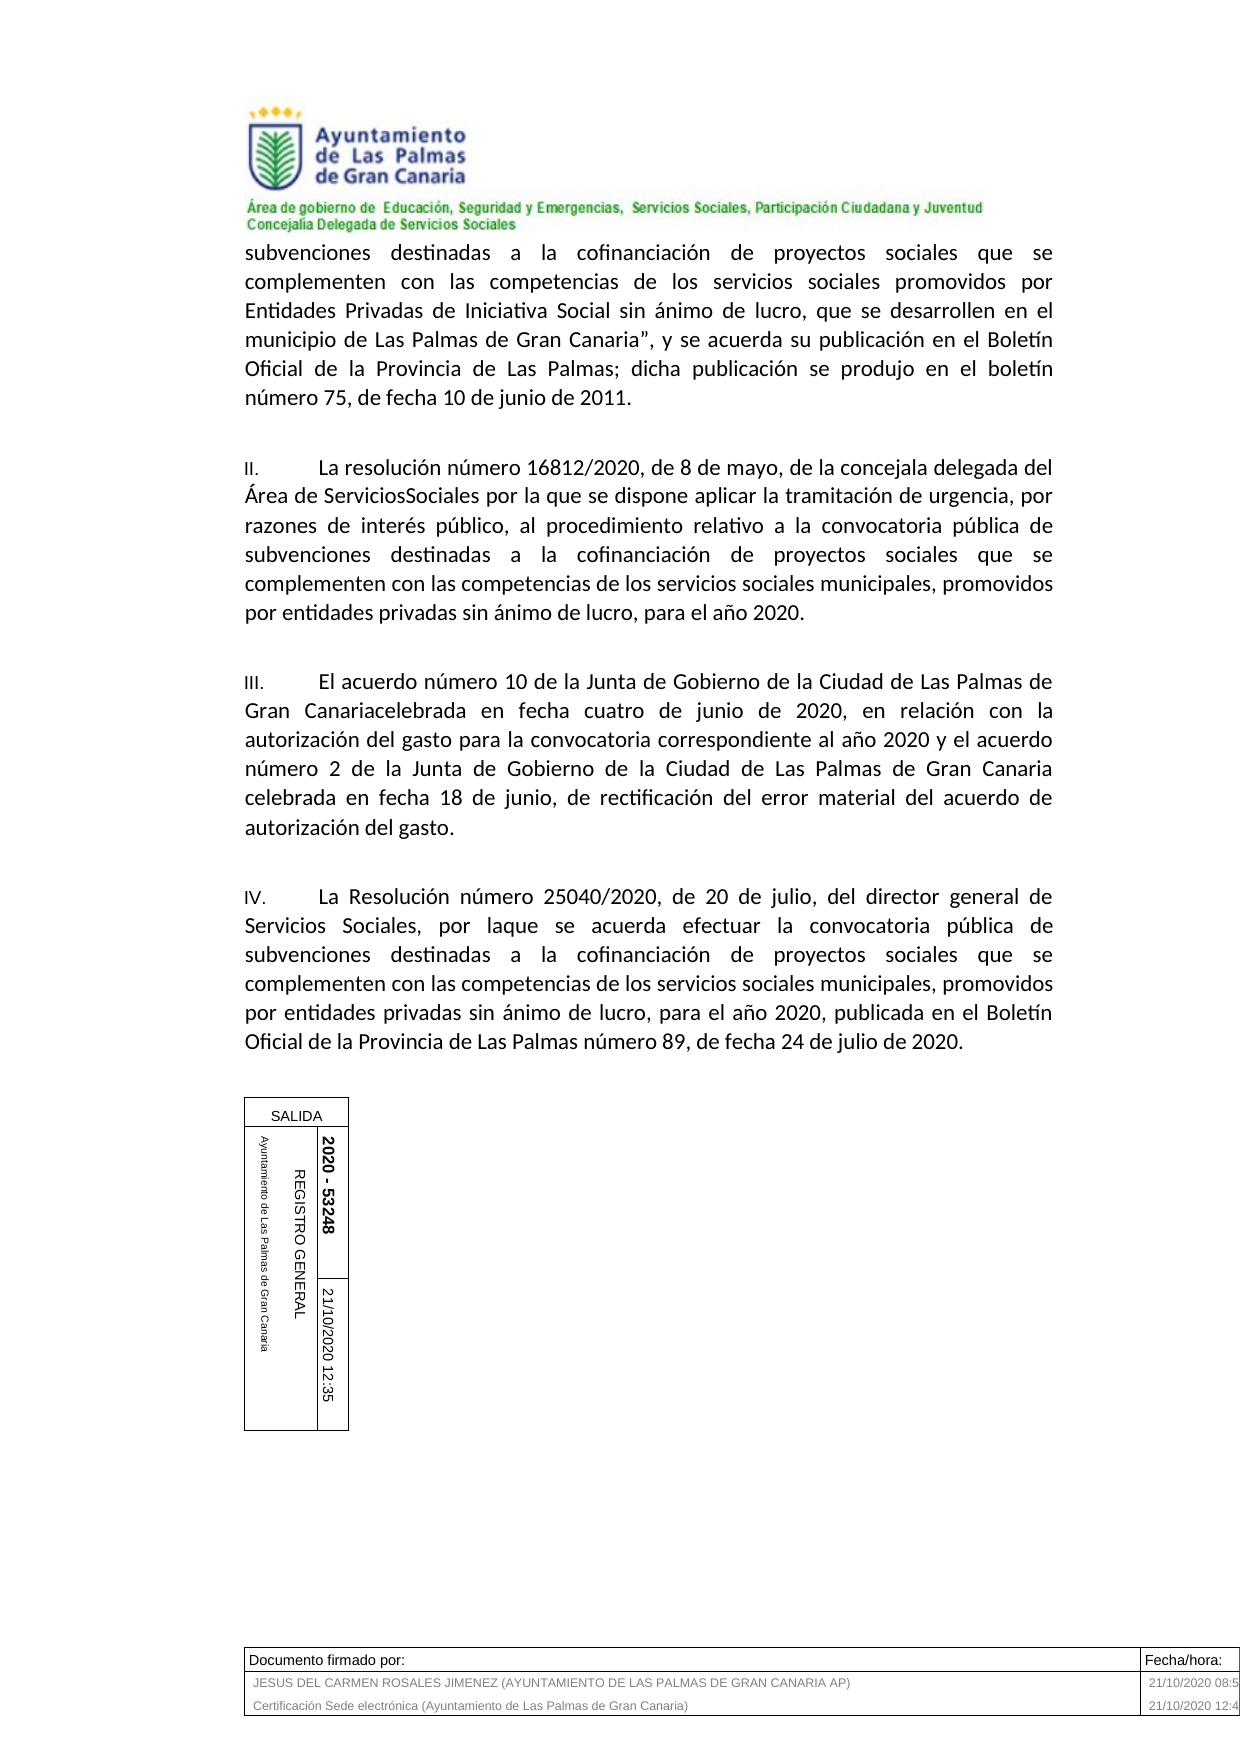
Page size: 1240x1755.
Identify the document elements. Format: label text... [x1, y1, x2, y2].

table_cell [318, 1279, 348, 1430]
list La resolución número 16812/2020, de 8 de mayo, de la concejala delegada del Área de ServiciosSociales por la que se dispone aplicar la tramitación de urgencia, por razones de interés público, al procedimiento relativo a la convocatoria pública de subvenciones destinadas a la cofinanciación de proyectos sociales que se complementen con las competencias de los servicios sociales municipales, promovidos por entidades privadas sin ánimo de lucro, para el año 2020. [243, 453, 1055, 626]
list El acuerdo adoptado por la Junta de Gobierno de la Ciudad de Las Palmas de Gran Canaria en sesiónordinaria celebrada el día 12 de mayo de 2011 por el que se aprueban las “Bases de vigencia indefinida, que han de regir la concesión de subvenciones destinadas a la cofinanciación de proyectos sociales que se complementen con las competencias de los servicios sociales promovidos por Entidades Privadas de Iniciativa Social sin ánimo de lucro, que se desarrollen en el municipio de Las Palmas de Gran Canaria”, y se acuerda su publicación en el Boletín Oficial de la Provincia de Las Palmas; dicha publicación se produjo en el boletín número 75, de fecha 10 de junio de 2011. [243, 155, 1055, 411]
table_header SALIDA [245, 1098, 348, 1126]
table_cell [245, 1127, 317, 1430]
list La Resolución número 25040/2020, de 20 de julio, del director general de Servicios Sociales, por laque se acuerda efectuar la convocatoria pública de subvenciones destinadas a la cofinanciación de proyectos sociales que se complementen con las competencias de los servicios sociales municipales, promovidos por entidades privadas sin ánimo de lucro, para el año 2020, publicada en el Boletín Oficial de la Provincia de Las Palmas número 89, de fecha 24 de julio de 2020. [243, 882, 1055, 1055]
table_cell [318, 1127, 348, 1278]
list El acuerdo número 10 de la Junta de Gobierno de la Ciudad de Las Palmas de Gran Canariacelebrada en fecha cuatro de junio de 2020, en relación con la autorización del gasto para la convocatoria correspondiente al año 2020 y el acuerdo número 2 de la Junta de Gobierno de la Ciudad de Las Palmas de Gran Canaria celebrada en fecha 18 de junio, de rectificación del error material del acuerdo de autorización del gasto. [243, 667, 1055, 841]
